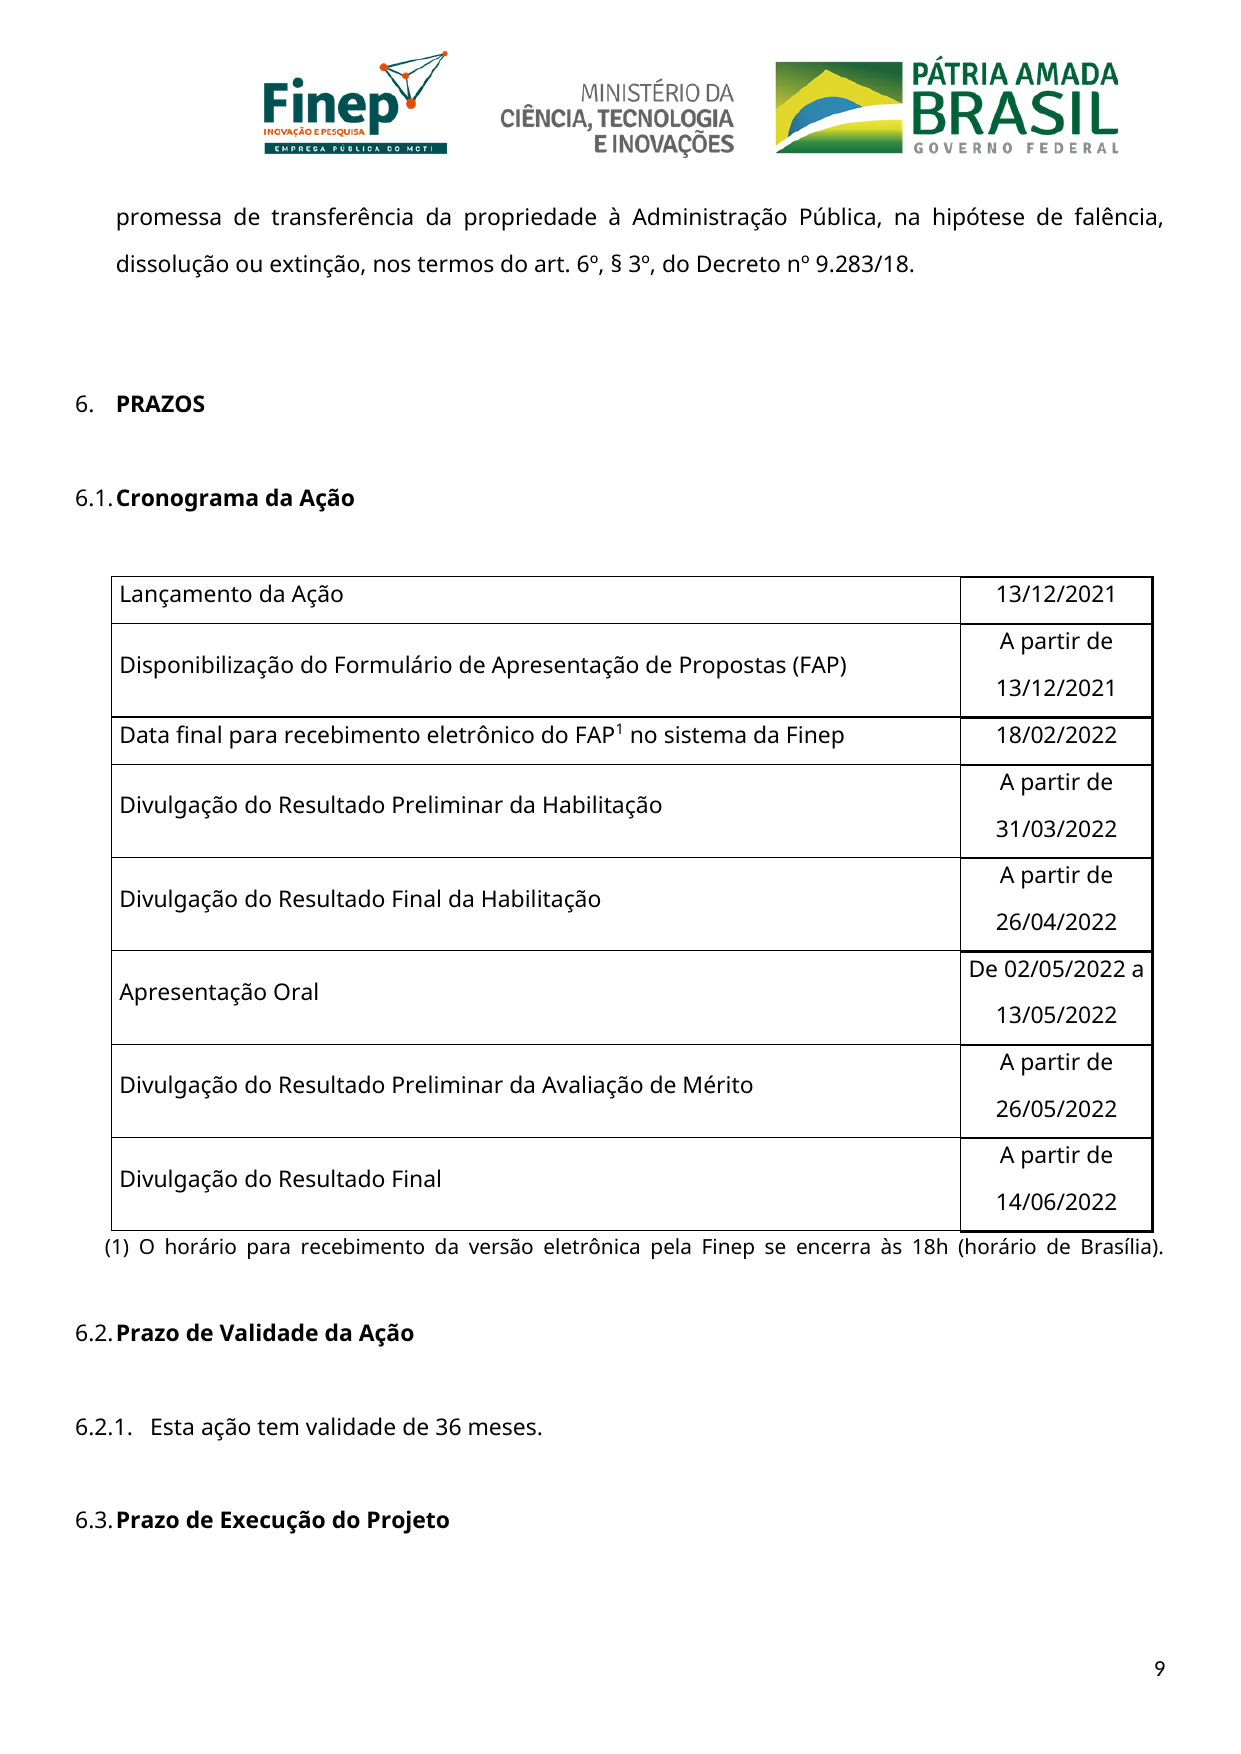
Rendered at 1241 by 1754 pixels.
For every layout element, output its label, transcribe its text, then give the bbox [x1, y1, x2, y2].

table_cell Disponibilização do Formulário de Apresentação de Propostas (FAP) [112, 624, 960, 716]
table_cell A partir de 26/05/2022 [961, 1046, 1151, 1137]
table_cell Divulgação do Resultado Final [112, 1138, 960, 1230]
table_cell Divulgação do Resultado Preliminar da Habilitação [112, 765, 960, 857]
table_cell A partir de 26/04/2022 [961, 859, 1151, 950]
table_cell Divulgação do Resultado Final da Habilitação [112, 858, 960, 950]
list PRAZOS [75, 388, 1165, 419]
list Prazo de Validade da Ação [75, 1317, 1165, 1348]
list Prazo de Execução do Projeto [75, 1504, 1165, 1536]
table_cell Apresentação Oral [112, 951, 960, 1044]
table_cell Data final para recebimento eletrônico do FAP1 no sistema da Finep [112, 718, 960, 764]
list Cronograma da Ação [75, 482, 1165, 513]
table_header Lançamento da Ação [112, 577, 960, 623]
list (1) O horário para recebimento da versão eletrônica pela Finep se encerra às 18h (horário de Brasília). [104, 1232, 1165, 1303]
table_cell A partir de 14/06/2022 [961, 1139, 1151, 1230]
list promessa de transferência da propriedade à Administração Pública, na hipótese de falência, dissolução ou extinção, nos termos do art. 6º, § 3º, do Decreto nº 9.283/18. [75, 201, 1165, 279]
table_cell De 02/05/2022 a 13/05/2022 [961, 953, 1151, 1044]
table_cell Divulgação do Resultado Preliminar da Avaliação de Mérito [112, 1045, 960, 1137]
table_cell A partir de 31/03/2022 [961, 766, 1151, 857]
list Esta ação tem validade de 36 meses. [75, 1411, 1165, 1442]
table_cell A partir de 13/12/2021 [961, 625, 1151, 716]
table_header 13/12/2021 [961, 578, 1151, 623]
table_cell 18/02/2022 [961, 719, 1151, 764]
